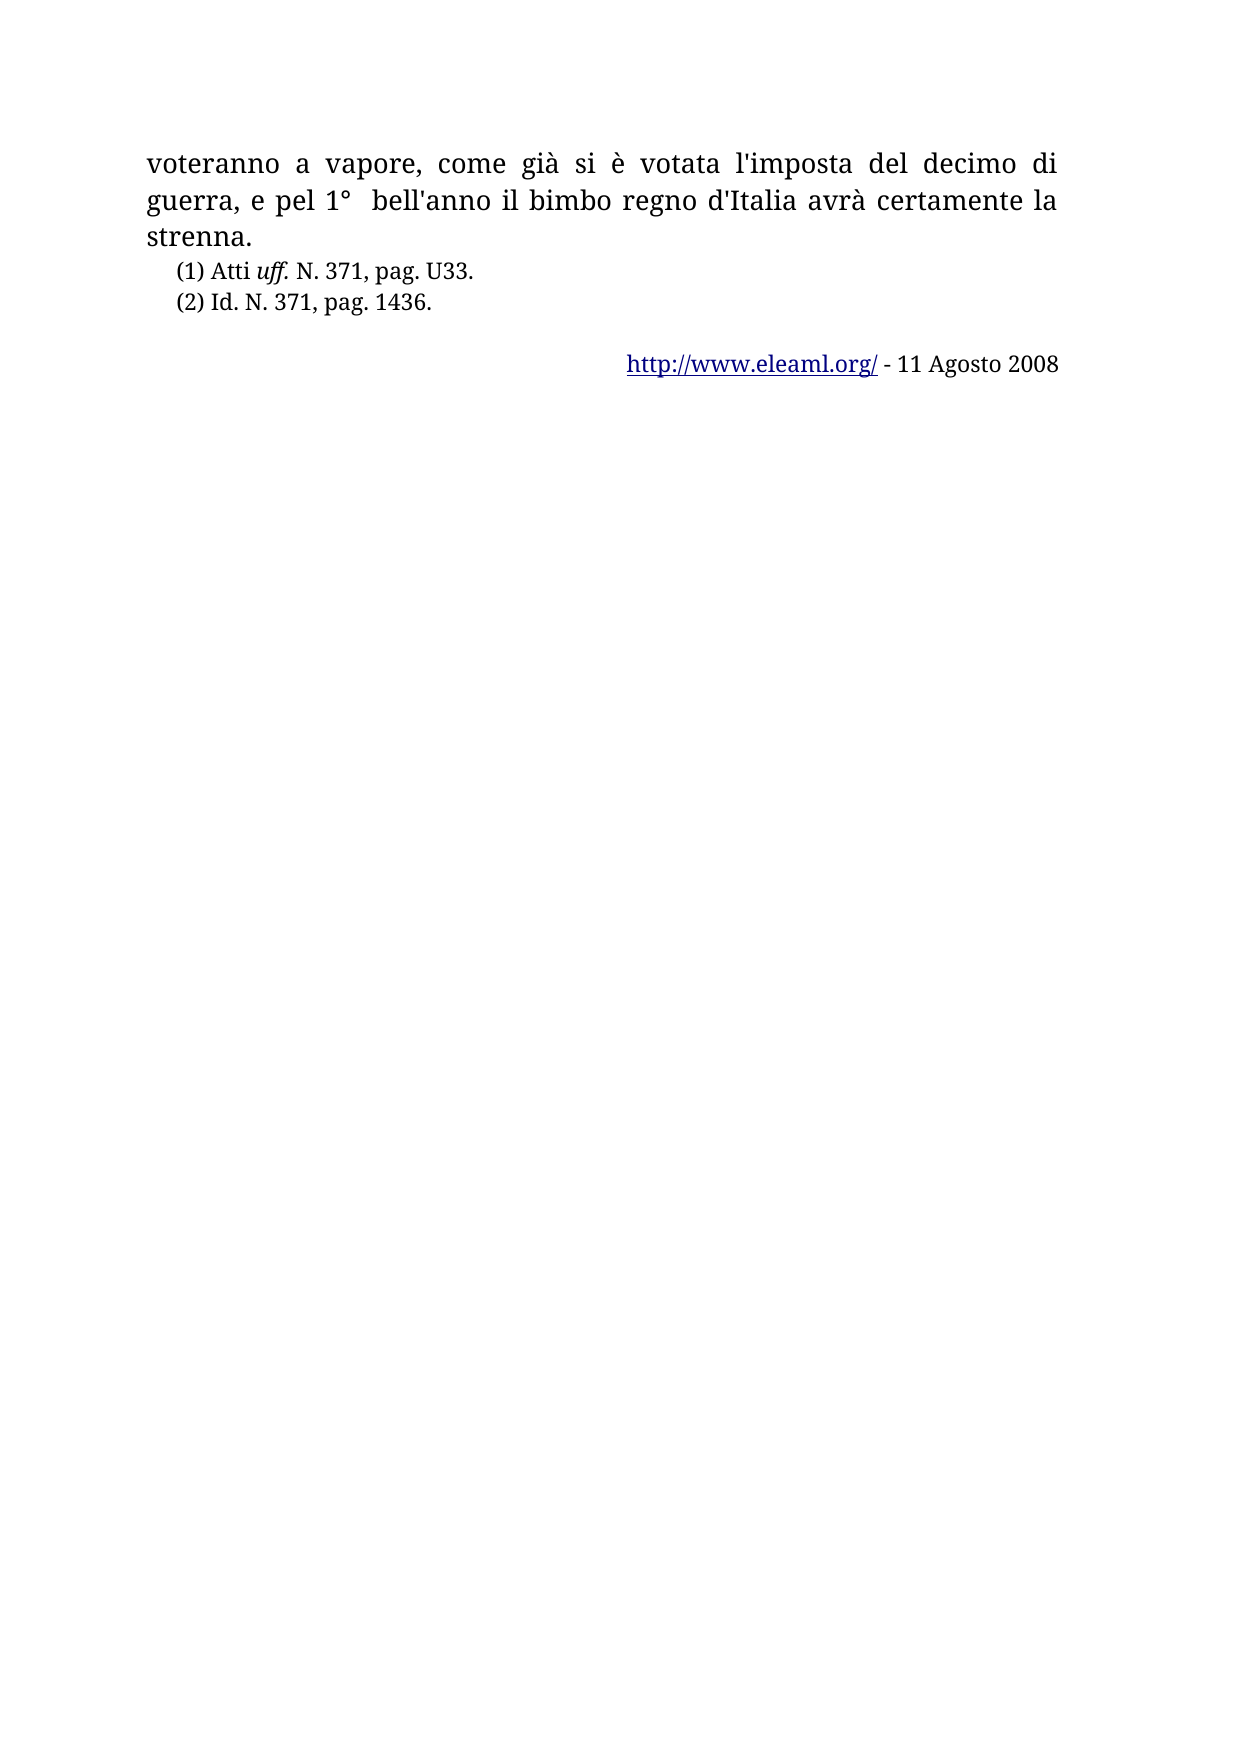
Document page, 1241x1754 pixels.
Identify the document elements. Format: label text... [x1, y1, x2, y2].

text voteranno a vapore, come già si è votata l'imposta del decimo di guerra, e pel 1° bell'anno il bimbo regno d'Italia avrà certamente la strenna. [146, 144, 1059, 255]
text http://www.eleaml.org/ - 11 Agosto 2008 [146, 348, 1059, 380]
text (1) Atti uff. N. 371, pag. U33. [146, 255, 1059, 286]
text (2) Id. N. 371, pag. 1436. [146, 286, 1059, 317]
